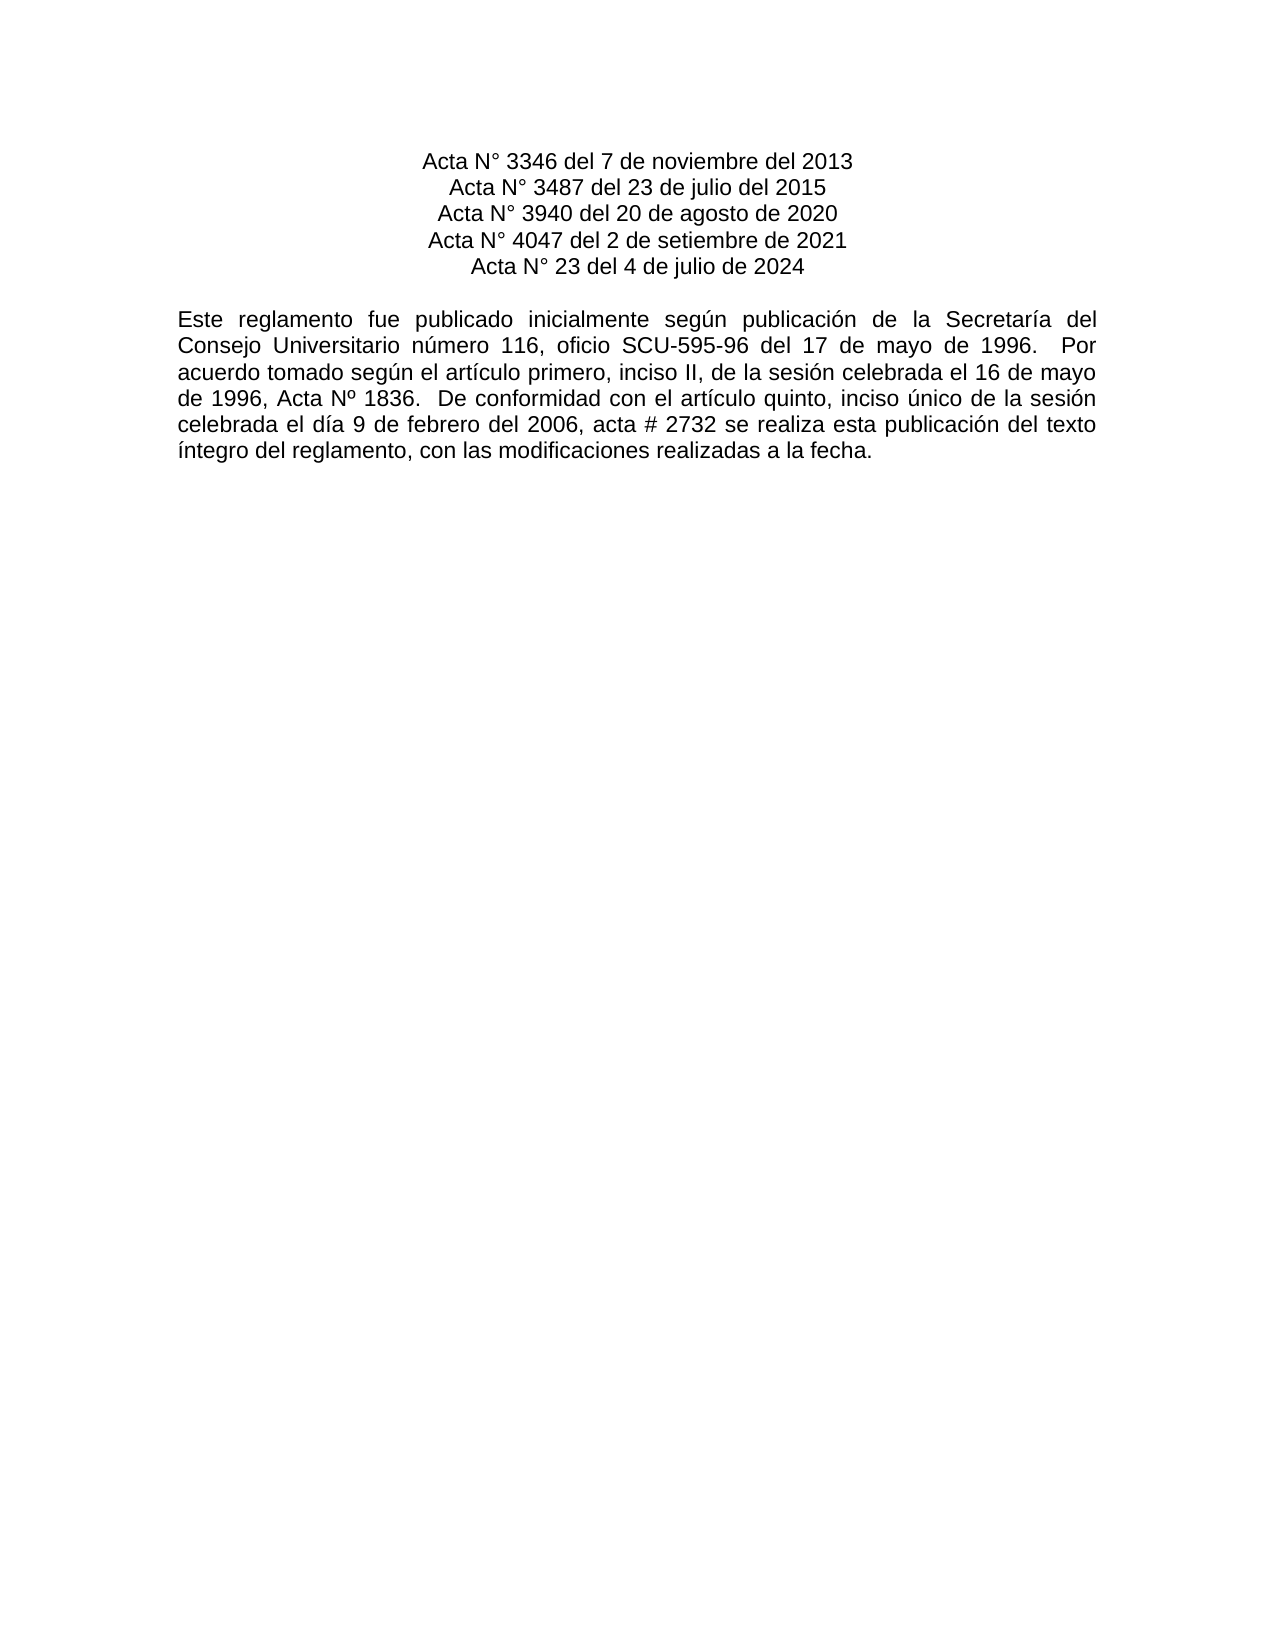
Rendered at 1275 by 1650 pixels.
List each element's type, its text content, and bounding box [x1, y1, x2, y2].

text Acta N° 3487 del 23 de julio del 2015 [177, 174, 1098, 200]
text Acta N° 3940 del 20 de agosto de 2020 [177, 200, 1098, 227]
text Este reglamento fue publicado inicialmente según publicación de la Secretaría del Consejo Universitario número 116, oficio SCU-595-96 del 17 de mayo de 1996. Por acuerdo tomado según el artículo primero, inciso II, de la sesión celebrada el 16 de mayo de 1996, Acta Nº 1836. De conformidad con el artículo quinto, inciso único de la sesión celebrada el día 9 de febrero del 2006, acta # 2732 se realiza esta publicación del texto íntegro del reglamento, con las modificaciones realizadas a la fecha. [177, 306, 1098, 464]
text Acta N° 23 del 4 de julio de 2024 [177, 253, 1098, 279]
text Acta N° 3346 del 7 de noviembre del 2013 [177, 148, 1098, 174]
text Acta N° 4047 del 2 de setiembre de 2021 [177, 227, 1098, 253]
